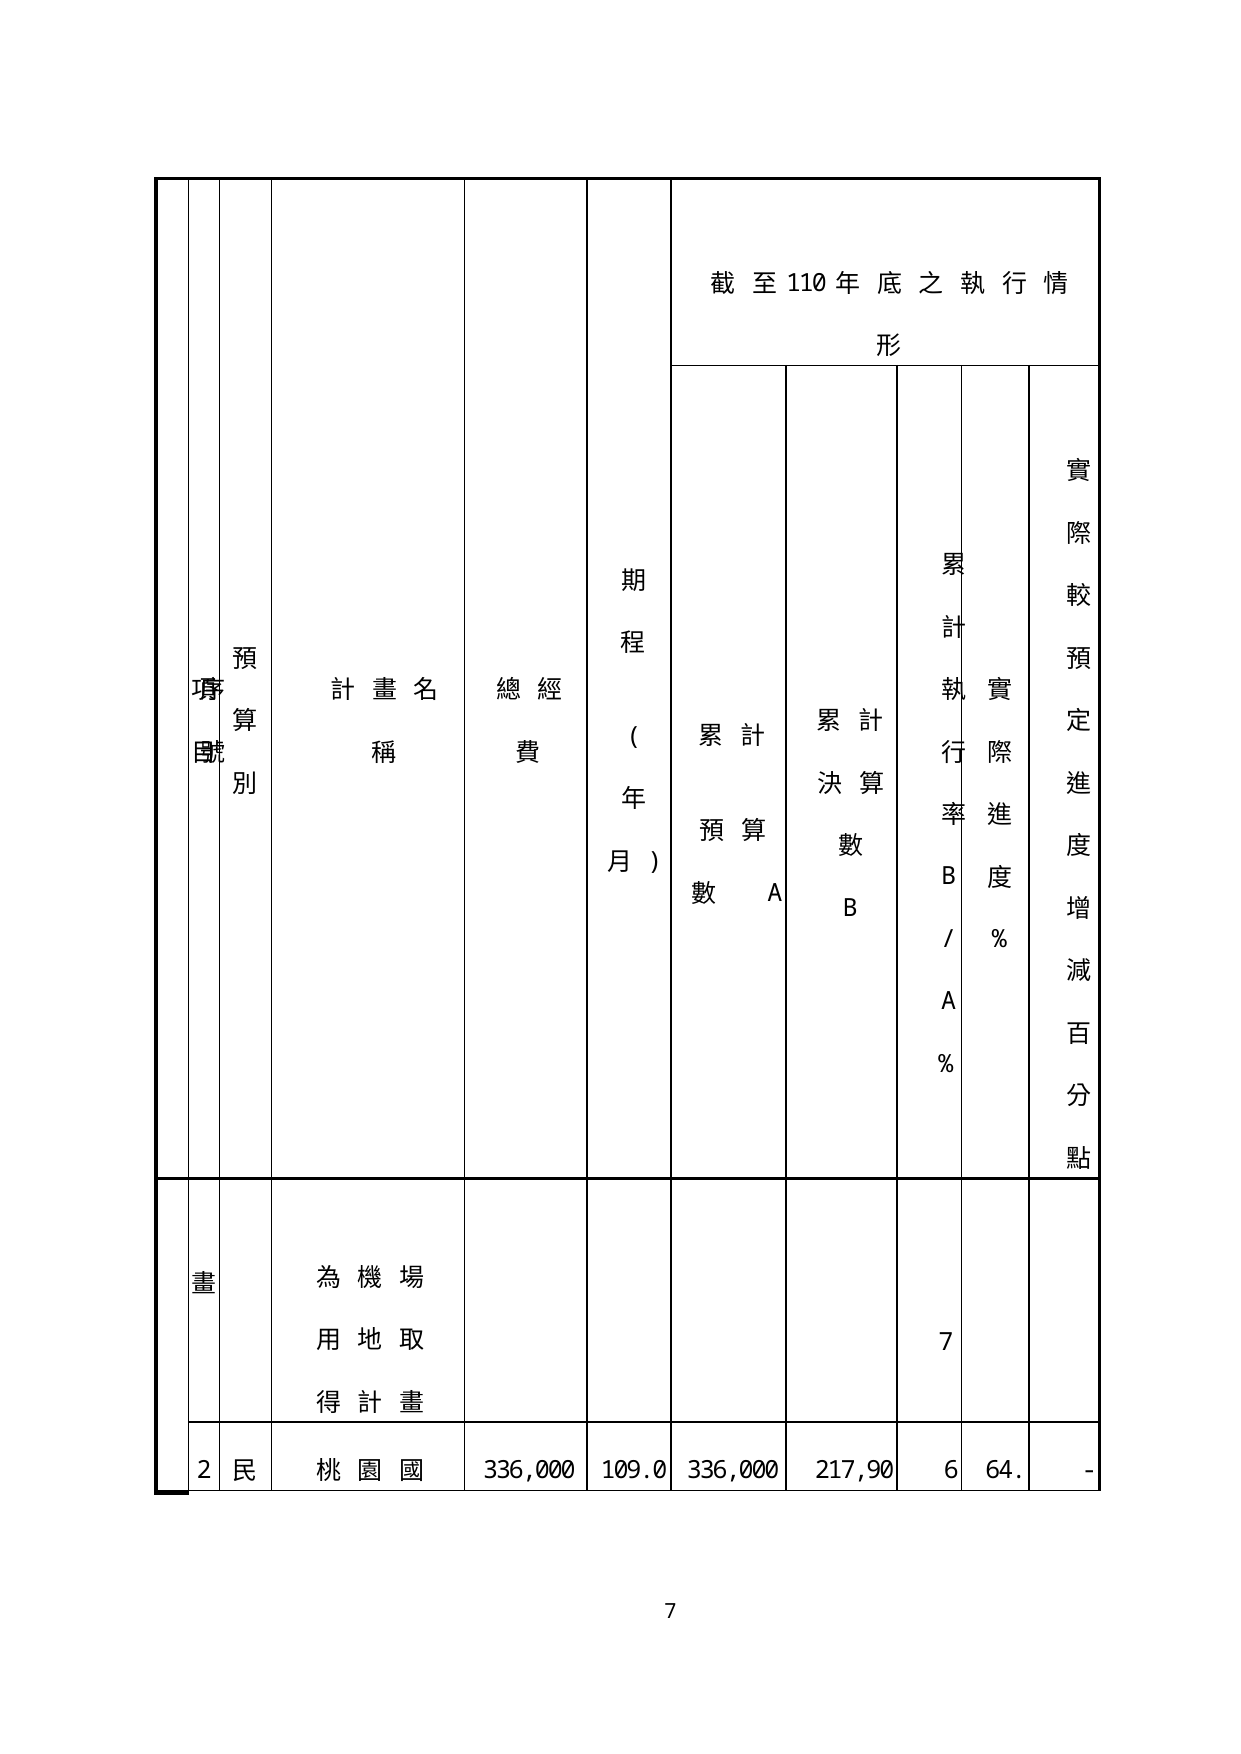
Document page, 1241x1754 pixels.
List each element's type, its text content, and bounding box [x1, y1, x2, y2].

table_cell 為機場用地取得計畫 [272, 1180, 464, 1421]
table_cell 2 [189, 1423, 219, 1490]
table_cell 累計 決算數 B [787, 366, 896, 1177]
table_cell 已屆期 計畫 [158, 1180, 188, 1490]
table_cell 實際較預定進度增減百分點 [1030, 366, 1098, 1177]
table_cell 實際進度% [962, 366, 1028, 1177]
table_cell [962, 1180, 1028, 1421]
table_cell [787, 1180, 896, 1421]
table_cell 336,000 [672, 1423, 785, 1490]
table_header 計畫名稱 [272, 180, 464, 1177]
table_cell 民 [220, 1423, 271, 1490]
table_cell 累計執行率B/A% [898, 366, 961, 1177]
table_cell 累計 預算數 A [672, 366, 785, 1177]
table_header 期程 (年月) [588, 180, 670, 1177]
table_cell [220, 1180, 271, 1421]
table_header 總經費 [465, 180, 586, 1177]
table_header 序號 [189, 180, 219, 1177]
table_header 預算別 [220, 180, 271, 1177]
table_header 截至110年底之執行情形 [672, 180, 1098, 365]
table_cell 109.0 [588, 1423, 670, 1490]
table_cell [1030, 1423, 1098, 1490]
table_cell [672, 1180, 785, 1421]
table_cell 64. [962, 1423, 1028, 1490]
table_cell [465, 1180, 586, 1421]
table_header 項目 [158, 180, 188, 1177]
table_cell 7 [898, 1180, 961, 1421]
table_cell 336,000 [465, 1423, 586, 1490]
table_cell 217,90 [787, 1423, 896, 1490]
table_cell 1 [189, 1180, 219, 1421]
table_cell [1030, 1180, 1098, 1421]
table_cell [588, 1180, 670, 1421]
table_cell 6 [898, 1423, 961, 1490]
table_cell 桃園國 [272, 1423, 464, 1490]
